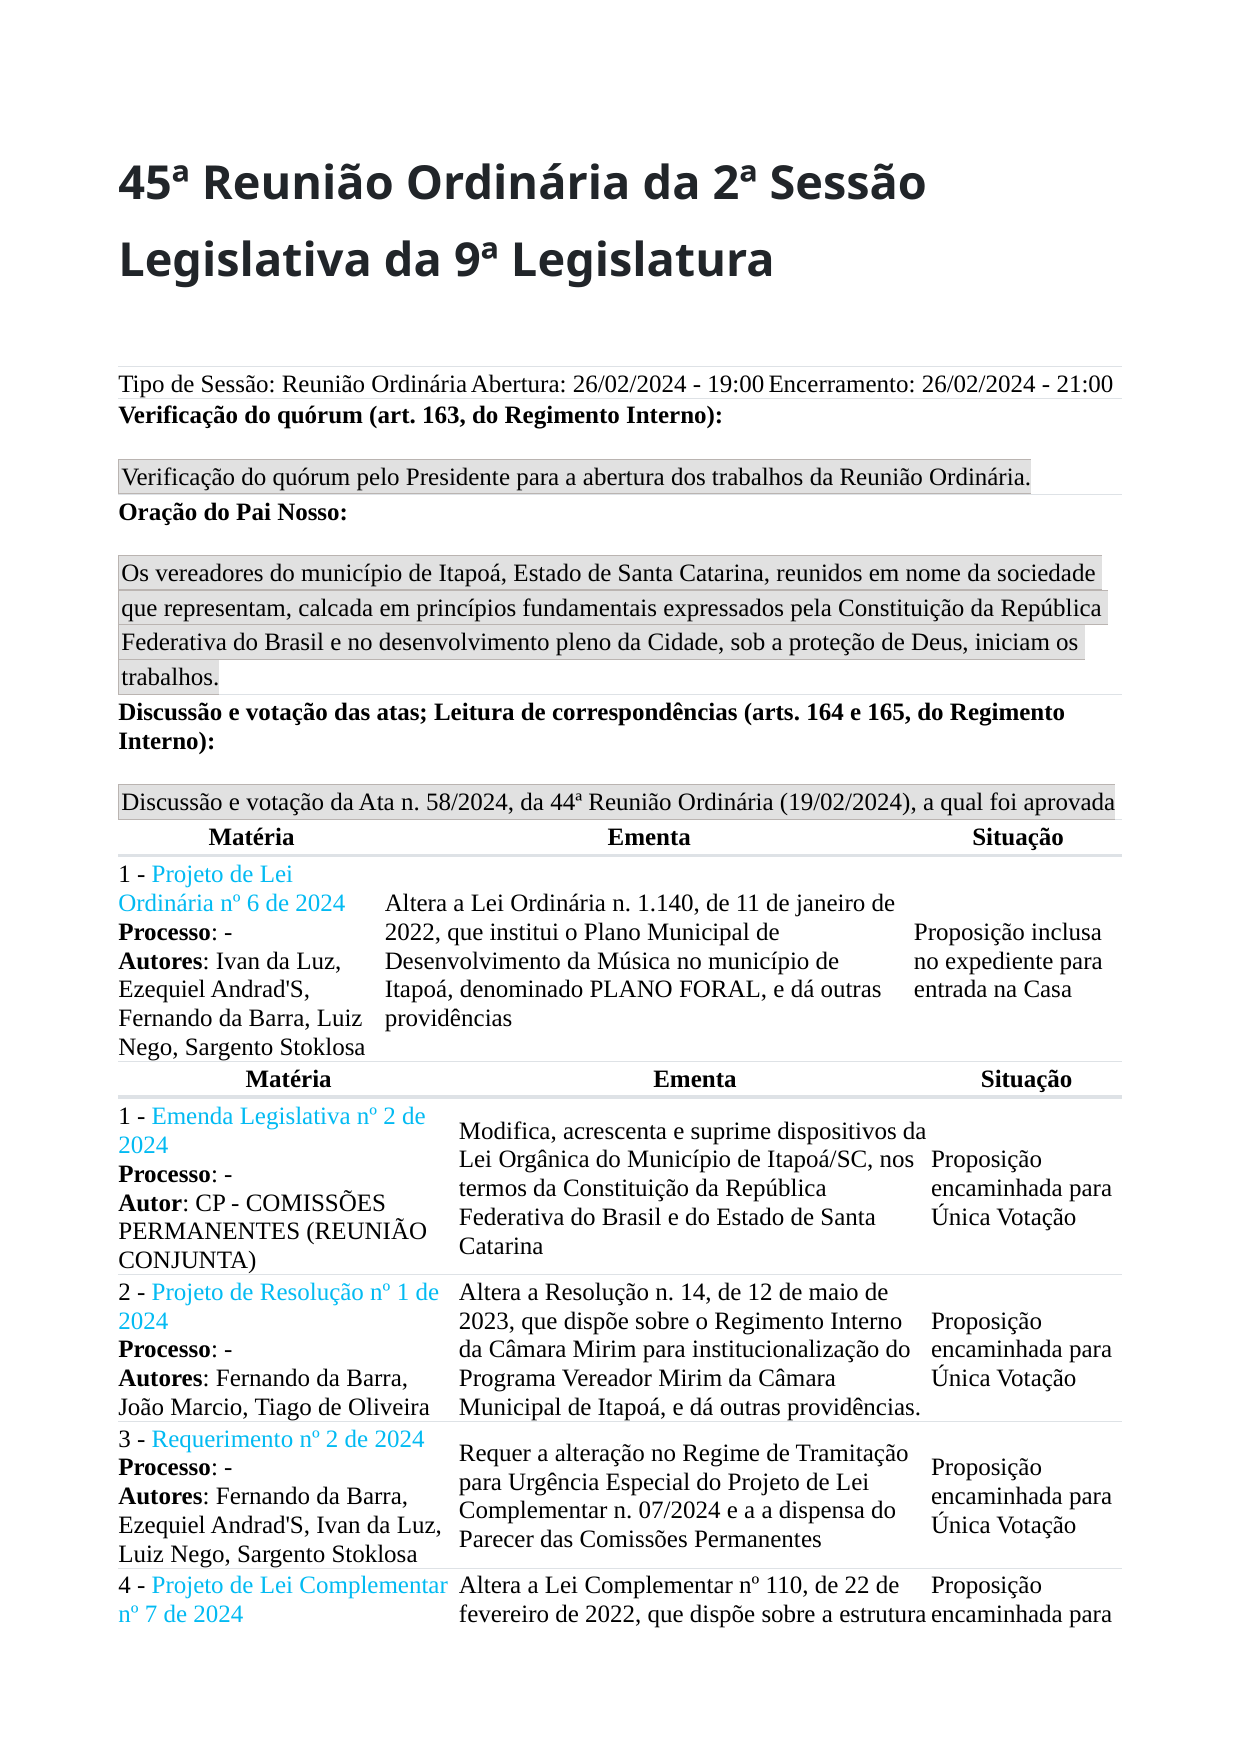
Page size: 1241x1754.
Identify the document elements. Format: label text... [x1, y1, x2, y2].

table_cell Proposição encaminhada para Única Votação [931, 1275, 1122, 1421]
table_header Situação [931, 1062, 1122, 1095]
table_cell Altera a Lei Ordinária n. 1.140, de 11 de janeiro de 2022, que institui o Plano Municipal de Desenvolvimento da Música no município de Itapoá, denominado PLANO FORAL, e dá outras providências [385, 857, 914, 1061]
table_header Encerramento: 26/02/2024 - 21:00 [768, 367, 1122, 397]
table_header Matéria [118, 1062, 459, 1095]
table_cell Proposição encaminhada para Única Votação [931, 1099, 1122, 1274]
table_header Situação [914, 820, 1122, 853]
table_cell Oração do Pai Nosso: Os vereadores do município de Itapoá, Estado de Santa Catarina, reunidos em nome da sociedade que representam, calcada em princípios fundamentais expressados pela Constituição da República Federativa do Brasil e no desenvolvimento pleno da Cidade, sob a proteção de Deus, iniciam os trabalhos. [118, 495, 1122, 694]
table_cell Proposição encaminhada para Única Votação [931, 1422, 1122, 1567]
table_cell 1 - Projeto de Lei Ordinária nº 6 de 2024 Processo: - Autores: Ivan da Luz, Ezequiel Andrad'S, Fernando da Barra, Luiz Nego, Sargento Stoklosa [118, 857, 384, 1061]
table_header Matéria [118, 820, 384, 853]
table_cell Altera a Lei Complementar nº 110, de 22 de fevereiro de 2022, que dispõe sobre a estrutura [459, 1569, 931, 1628]
table_cell 3 - Requerimento nº 2 de 2024 Processo: - Autores: Fernando da Barra, Ezequiel Andrad'S, Ivan da Luz, Luiz Nego, Sargento Stoklosa [118, 1422, 459, 1567]
table_cell Requer a alteração no Regime de Tramitação para Urgência Especial do Projeto de Lei Complementar n. 07/2024 e a a dispensa do Parecer das Comissões Permanentes [459, 1422, 931, 1567]
table_cell Discussão e votação das atas; Leitura de correspondências (arts. 164 e 165, do Regimento Interno): Discussão e votação da Ata n. 58/2024, da 44ª Reunião Ordinária (19/02/2024), a qual foi aprovada [118, 695, 1122, 819]
table_header Ementa [459, 1062, 931, 1095]
table_header Tipo de Sessão: Reunião Ordinária [118, 367, 471, 397]
table_cell 1 - Emenda Legislativa nº 2 de 2024 Processo: - Autor: CP - COMISSÕES PERMANENTES (REUNIÃO CONJUNTA) [118, 1099, 459, 1274]
table_cell 2 - Projeto de Resolução nº 1 de 2024 Processo: - Autores: Fernando da Barra, João Marcio, Tiago de Oliveira [118, 1275, 459, 1421]
table_cell Proposição inclusa no expediente para entrada na Casa [914, 857, 1122, 1061]
table_header Abertura: 26/02/2024 - 19:00 [471, 367, 768, 397]
table_cell Proposição encaminhada para [931, 1569, 1122, 1628]
table_header Verificação do quórum (art. 163, do Regimento Interno): Verificação do quórum pelo Presidente para a abertura dos trabalhos da Reunião Ordinária. [118, 399, 1122, 493]
subtitle 45ª Reunião Ordinária da 2ª Sessão Legislativa da 9ª Legislatura [118, 149, 1122, 290]
table_cell Altera a Resolução n. 14, de 12 de maio de 2023, que dispõe sobre o Regimento Interno da Câmara Mirim para institucionalização do Programa Vereador Mirim da Câmara Municipal de Itapoá, e dá outras providências. [459, 1275, 931, 1421]
table_cell Modifica, acrescenta e suprime dispositivos da Lei Orgânica do Município de Itapoá/SC, nos termos da Constituição da República Federativa do Brasil e do Estado de Santa Catarina [459, 1099, 931, 1274]
table_cell 4 - Projeto de Lei Complementar nº 7 de 2024 [118, 1569, 459, 1628]
table_header Ementa [385, 820, 914, 853]
